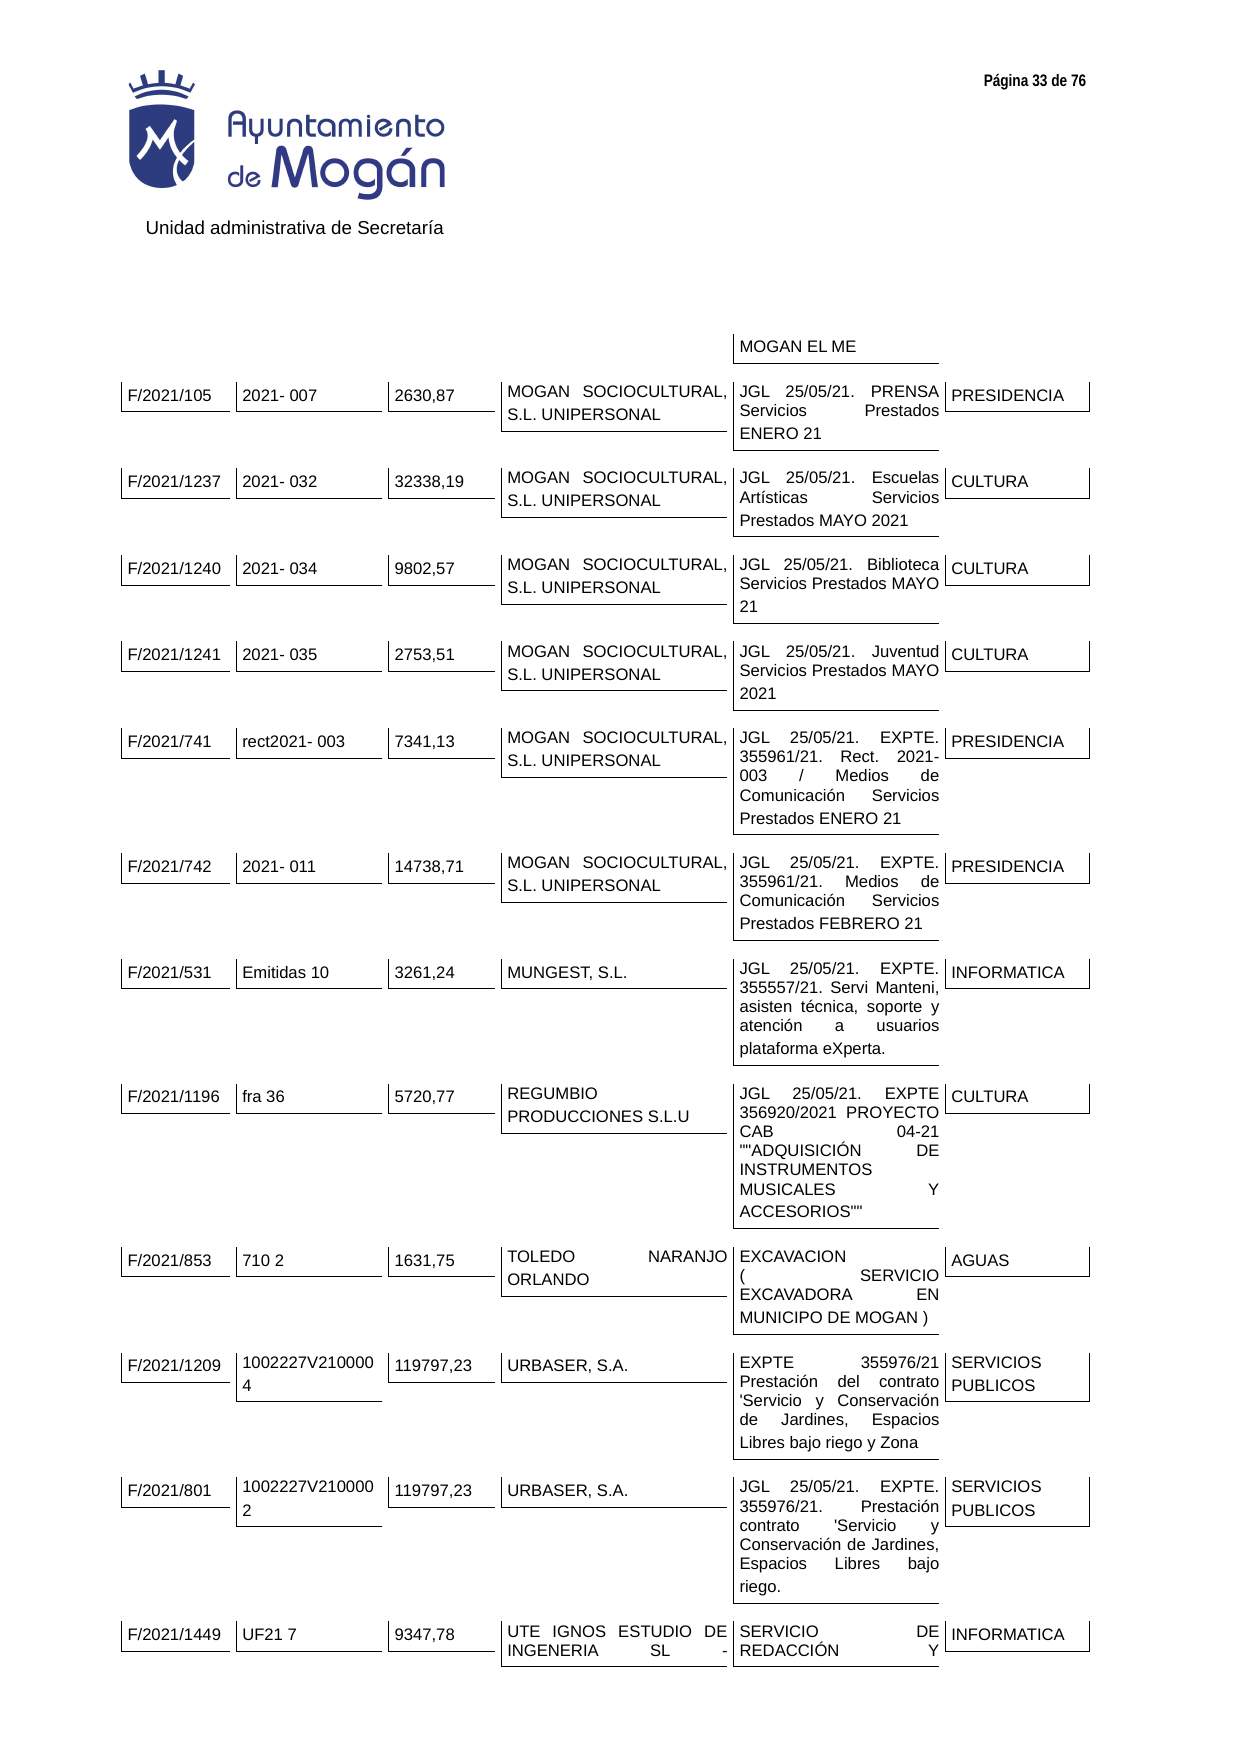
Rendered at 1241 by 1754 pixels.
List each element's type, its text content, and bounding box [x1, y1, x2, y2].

table_cell INFORMATICA [942, 956, 1092, 1081]
table_cell CULTURA [942, 465, 1092, 552]
table_cell SERVICIO DE REDACCIÓN Y [730, 1619, 942, 1669]
table_cell [233, 331, 385, 379]
table_cell 119797,23 [385, 1350, 498, 1474]
table_cell REGUMBIO PRODUCCIONES S.L.U [498, 1081, 730, 1244]
table_cell 710 2 [233, 1244, 385, 1349]
table_cell JGL 25/05/21. Juventud Servicios Prestados MAYO 2021 [730, 639, 942, 725]
table_cell 119797,23 [385, 1474, 498, 1618]
table_cell JGL 25/05/21. PRENSA Servicios Prestados ENERO 21 [730, 379, 942, 465]
table_cell F/2021/1241 [118, 639, 233, 725]
table_cell 7341,13 [385, 725, 498, 850]
table_cell SERVICIOS PUBLICOS [942, 1474, 1092, 1618]
table_cell MOGAN EL ME [730, 331, 942, 379]
table_cell [385, 331, 498, 379]
table_cell 9347,78 [385, 1619, 498, 1669]
table_cell F/2021/741 [118, 725, 233, 850]
table_cell F/2021/1449 [118, 1619, 233, 1669]
table_cell 1002227V2100004 [233, 1350, 385, 1474]
table_cell MOGAN SOCIOCULTURAL, S.L. UNIPERSONAL [498, 850, 730, 956]
table_cell 2753,51 [385, 639, 498, 725]
table_cell EXCAVACION ( SERVICIO EXCAVADORA EN MUNICIPO DE MOGAN ) [730, 1244, 942, 1349]
table_cell F/2021/801 [118, 1474, 233, 1618]
table_cell MOGAN SOCIOCULTURAL, S.L. UNIPERSONAL [498, 552, 730, 638]
table_cell UTE IGNOS ESTUDIO DE INGENERIA SL [498, 1619, 730, 1669]
table_cell CULTURA [942, 552, 1092, 638]
table_cell JGL 25/05/21. Escuelas Artísticas Servicios Prestados MAYO 2021 [730, 465, 942, 552]
table_cell PRESIDENCIA [942, 725, 1092, 850]
table_cell AGUAS [942, 1244, 1092, 1349]
table_cell 3261,24 [385, 956, 498, 1081]
table_cell F/2021/1209 [118, 1350, 233, 1474]
table_cell SERVICIOS PUBLICOS [942, 1350, 1092, 1474]
table_cell TOLEDO NARANJO ORLANDO [498, 1244, 730, 1349]
table_cell 32338,19 [385, 465, 498, 552]
table_cell Emitidas 10 [233, 956, 385, 1081]
table_cell MOGAN SOCIOCULTURAL, S.L. UNIPERSONAL [498, 639, 730, 725]
picture [128, 70, 445, 206]
table_cell PRESIDENCIA [942, 850, 1092, 956]
table_cell 5720,77 [385, 1081, 498, 1244]
table_cell UF21 7 [233, 1619, 385, 1669]
table_cell 1002227V2100002 [233, 1474, 385, 1618]
table_cell CULTURA [942, 1081, 1092, 1244]
table_cell JGL 25/05/21. EXPTE. 355961/21. Rect. 2021- 003 / Medios de Comunicación Servicios Prestados ENERO 21 [730, 725, 942, 850]
table_cell JGL 25/05/21. Biblioteca Servicios Prestados MAYO 21 [730, 552, 942, 638]
table_cell 2021- 032 [233, 465, 385, 552]
table_cell fra 36 [233, 1081, 385, 1244]
table_cell MOGAN SOCIOCULTURAL, S.L. UNIPERSONAL [498, 465, 730, 552]
table_cell [118, 331, 233, 379]
table_cell MUNGEST, S.L. [498, 956, 730, 1081]
table_cell EXPTE 355976/21 Prestación del contrato 'Servicio y Conservación de Jardines, Espacios Libres bajo riego y Zona [730, 1350, 942, 1474]
table_cell rect2021- 003 [233, 725, 385, 850]
table_cell 1631,75 [385, 1244, 498, 1349]
table_cell [942, 331, 1092, 379]
table_cell 2630,87 [385, 379, 498, 465]
table_cell 2021- 034 [233, 552, 385, 638]
table_cell JGL 25/05/21. EXPTE. 355557/21. Servi Manteni, asisten técnica, soporte y atención a usuarios plataforma eXperta. [730, 956, 942, 1081]
table_cell F/2021/531 [118, 956, 233, 1081]
table_cell CULTURA [942, 639, 1092, 725]
table_cell 2021- 007 [233, 379, 385, 465]
table_cell PRESIDENCIA [942, 379, 1092, 465]
table_cell F/2021/742 [118, 850, 233, 956]
table_cell F/2021/853 [118, 1244, 233, 1349]
table_cell 14738,71 [385, 850, 498, 956]
table_cell MOGAN SOCIOCULTURAL, S.L. UNIPERSONAL [498, 725, 730, 850]
table_cell URBASER, S.A. [498, 1350, 730, 1474]
table_cell F/2021/105 [118, 379, 233, 465]
table_cell F/2021/1240 [118, 552, 233, 638]
table_cell F/2021/1196 [118, 1081, 233, 1244]
table_cell MOGAN SOCIOCULTURAL, S.L. UNIPERSONAL [498, 379, 730, 465]
table_cell [498, 331, 730, 379]
table_cell 2021- 011 [233, 850, 385, 956]
table_cell INFORMATICA [942, 1619, 1092, 1669]
table_cell F/2021/1237 [118, 465, 233, 552]
table_cell JGL 25/05/21. EXPTE. 355976/21. Prestación contrato 'Servicio y Conservación de Jardines, Espacios Libres bajo riego. [730, 1474, 942, 1618]
table_cell JGL 25/05/21. EXPTE 356920/2021 PROYECTO CAB 04-21 ""ADQUISICIÓN DE INSTRUMENTOS MUSICALES Y ACCESORIOS"" [730, 1081, 942, 1244]
table_cell 9802,57 [385, 552, 498, 638]
table_cell 2021- 035 [233, 639, 385, 725]
table_cell JGL 25/05/21. EXPTE. 355961/21. Medios de Comunicación Servicios Prestados FEBRERO 21 [730, 850, 942, 956]
table_cell URBASER, S.A. [498, 1474, 730, 1618]
